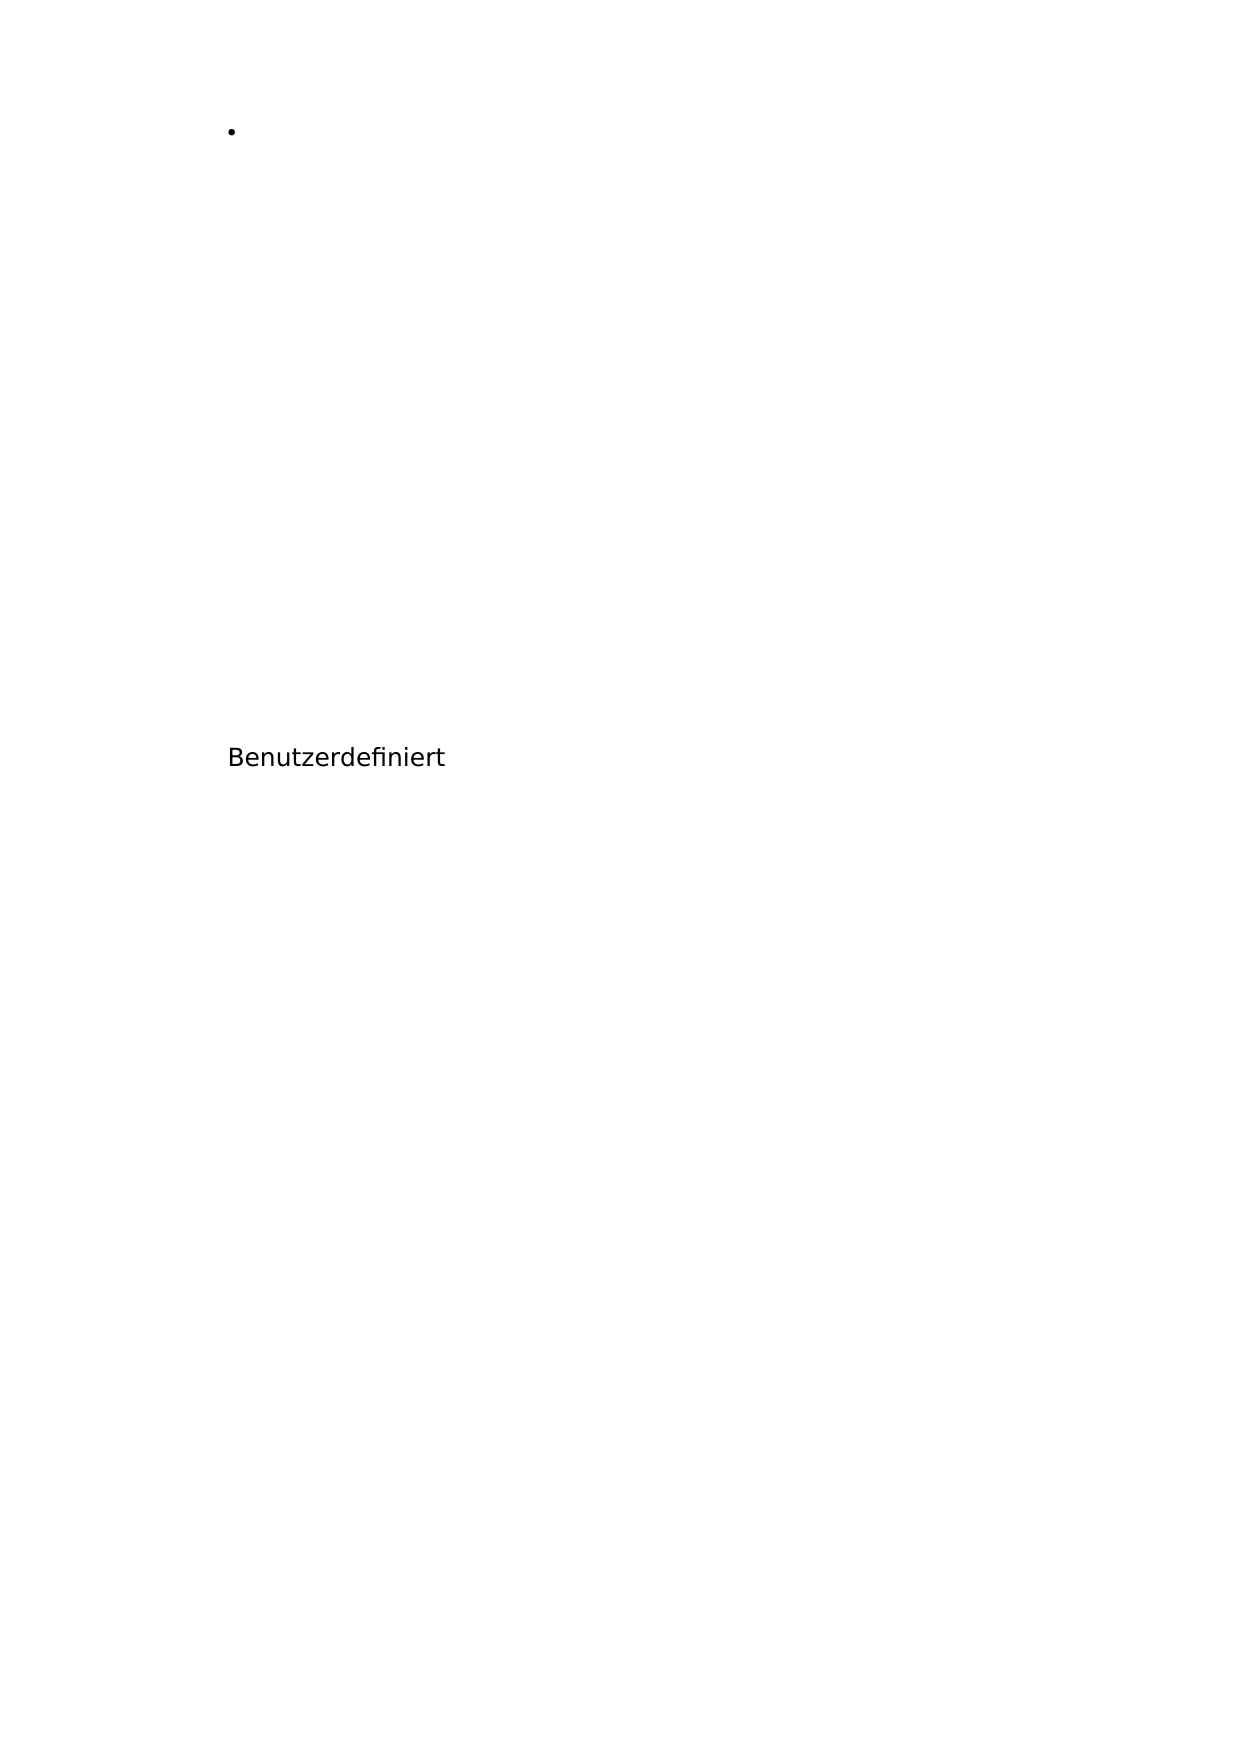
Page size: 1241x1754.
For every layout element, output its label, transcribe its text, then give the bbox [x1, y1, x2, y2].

list Benutzerdefiniert [236, 118, 1122, 772]
